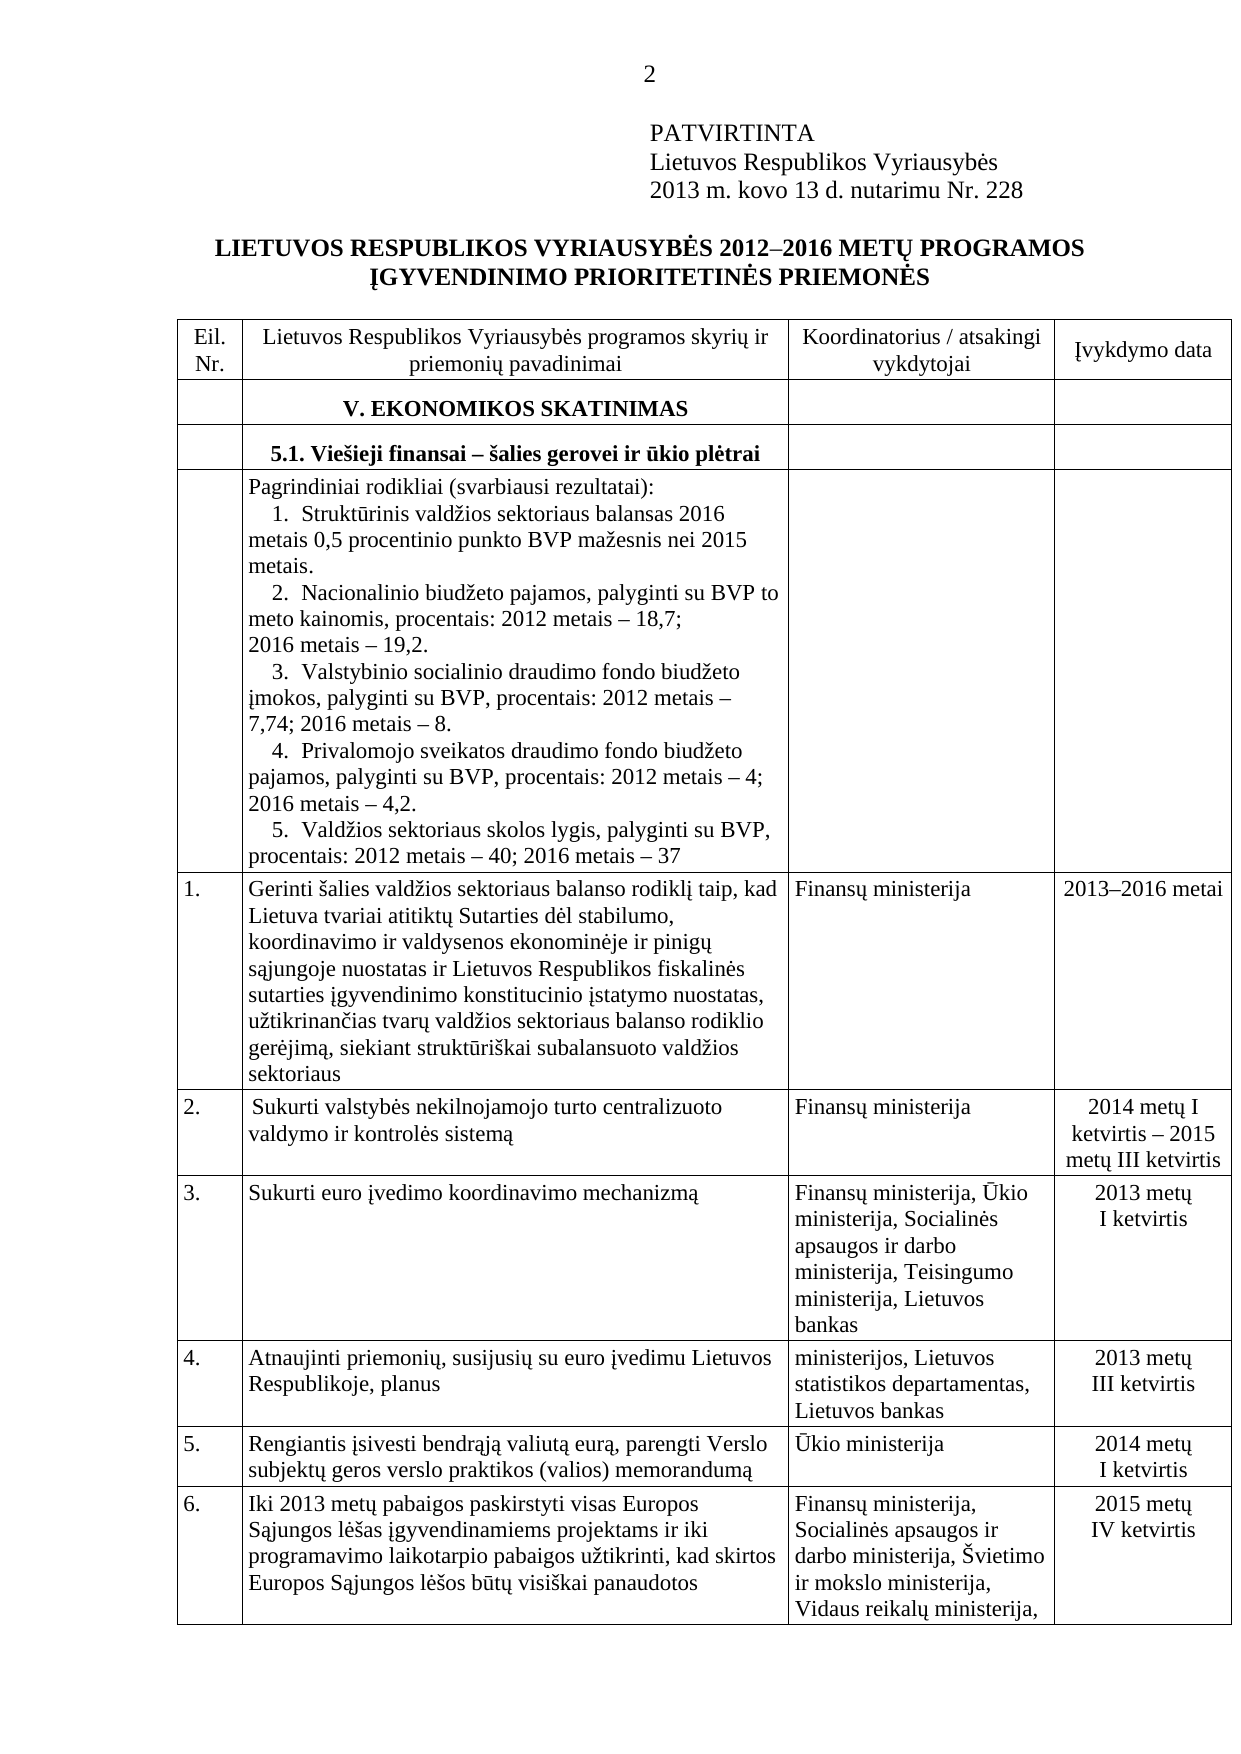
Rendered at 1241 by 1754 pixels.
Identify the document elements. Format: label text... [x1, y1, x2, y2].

table_cell 2013 metų III ketvirtis [1055, 1341, 1231, 1426]
table_cell 5. [178, 1427, 242, 1486]
table_cell Gerinti šalies valdžios sektoriaus balanso rodiklį taip, kad Lietuva tvariai atitiktų Sutarties dėl stabilumo, koordinavimo ir valdysenos ekonominėje ir pinigų sąjungoje nuostatas ir Lietuvos Respublikos fiskalinės sutarties įgyvendinimo konstitucinio įstatymo nuostatas, užtikrinančias tvarų valdžios sektoriaus balanso rodiklio gerėjimą, siekiant struktūriškai subalansuoto valdžios sektoriaus [243, 873, 788, 1089]
table_cell [1055, 425, 1231, 469]
table_cell Ūkio ministerija [789, 1427, 1054, 1486]
text PATVIRTINTA [649, 118, 1122, 147]
table_cell ministerijos, Lietuvos statistikos departamentas, Lietuvos bankas [789, 1341, 1054, 1426]
table_cell V. EKONOMIKOS SKATINIMAS [243, 380, 788, 424]
table_cell 2013 metų I ketvirtis [1055, 1176, 1231, 1340]
table_cell [789, 425, 1054, 469]
text LIETUVOS RESPUBLIKOS VYRIAUSYBĖS 2012–2016 metų PROGRAMOS ĮGYVENDINIMO PRIORITETINĖS PRIEMONĖS [177, 233, 1122, 291]
table_header Lietuvos Respublikos Vyriausybės programos skyrių ir priemonių pavadinimai [243, 320, 788, 379]
table_cell Sukurti valstybės nekilnojamojo turto centralizuoto valdymo ir kontrolės sistemą [243, 1090, 788, 1175]
table_header Koordinatorius / atsakingi vykdytojai [789, 320, 1054, 379]
table_cell [178, 470, 242, 872]
table_cell [789, 380, 1054, 424]
table_cell Rengiantis įsivesti bendrąją valiutą eurą, parengti Verslo subjektų geros verslo praktikos (valios) memorandumą [243, 1427, 788, 1486]
table_cell 2015 metų IV ketvirtis [1055, 1487, 1231, 1624]
table_cell [1055, 470, 1231, 872]
table_cell 3. [178, 1176, 242, 1340]
table_cell Finansų ministerija, Socialinės apsaugos ir darbo ministerija, Švietimo ir mokslo ministerija, Vidaus reikalų ministerija, [789, 1487, 1054, 1624]
table_cell [789, 470, 1054, 872]
table_cell [178, 425, 242, 469]
table_cell Atnaujinti priemonių, susijusių su euro įvedimu Lietuvos Respublikoje, planus [243, 1341, 788, 1426]
table_cell [178, 380, 242, 424]
table_cell Pagrindiniai rodikliai (svarbiausi rezultatai): 1. Struktūrinis valdžios sektoriaus balansas 2016 metais 0,5 procentinio punkto BVP mažesnis nei 2015 metais. 2. Nacionalinio biudžeto pajamos, palyginti su BVP to meto kainomis, procentais: 2012 metais – 18,7; 2016 metais – 19,2. 3. Valstybinio socialinio draudimo fondo biudžeto įmokos, palyginti su BVP, procentais: 2012 metais – 7,74; 2016 metais – 8. 4. Privalomojo sveikatos draudimo fondo biudžeto pajamos, palyginti su BVP, procentais: 2012 metais – 4; 2016 metais – 4,2. 5. Valdžios sektoriaus skolos lygis, palyginti su BVP, procentais: 2012 metais – 40; 2016 metais – 37 [243, 470, 788, 872]
table_cell 2013–2016 metai [1055, 873, 1231, 1089]
table_cell 2. [178, 1090, 242, 1175]
text 2013 m. kovo 13 d. nutarimu Nr. 228 [649, 176, 1122, 204]
table_cell 5.1. Viešieji finansai – šalies gerovei ir ūkio plėtrai [243, 425, 788, 469]
table_cell 2014 metų I ketvirtis – 2015 metų III ketvirtis [1055, 1090, 1231, 1175]
table_cell 6. [178, 1487, 242, 1624]
table_cell 1. [178, 873, 242, 1089]
table_cell Sukurti euro įvedimo koordinavimo mechanizmą [243, 1176, 788, 1340]
table_cell 4. [178, 1341, 242, 1426]
table_cell Finansų ministerija, Ūkio ministerija, Socialinės apsaugos ir darbo ministerija, Teisingumo ministerija, Lietuvos bankas [789, 1176, 1054, 1340]
table_cell [1055, 380, 1231, 424]
table_cell 2014 metų I ketvirtis [1055, 1427, 1231, 1486]
table_cell Iki 2013 metų pabaigos paskirstyti visas Europos Sąjungos lėšas įgyvendinamiems projektams ir iki programavimo laikotarpio pabaigos užtikrinti, kad skirtos Europos Sąjungos lėšos būtų visiškai panaudotos [243, 1487, 788, 1624]
table_header Įvykdymo data [1055, 320, 1231, 379]
table_header Eil. Nr. [178, 320, 242, 379]
text Lietuvos Respublikos Vyriausybės [649, 147, 1122, 176]
table_cell Finansų ministerija [789, 873, 1054, 1089]
table_cell Finansų ministerija [789, 1090, 1054, 1175]
